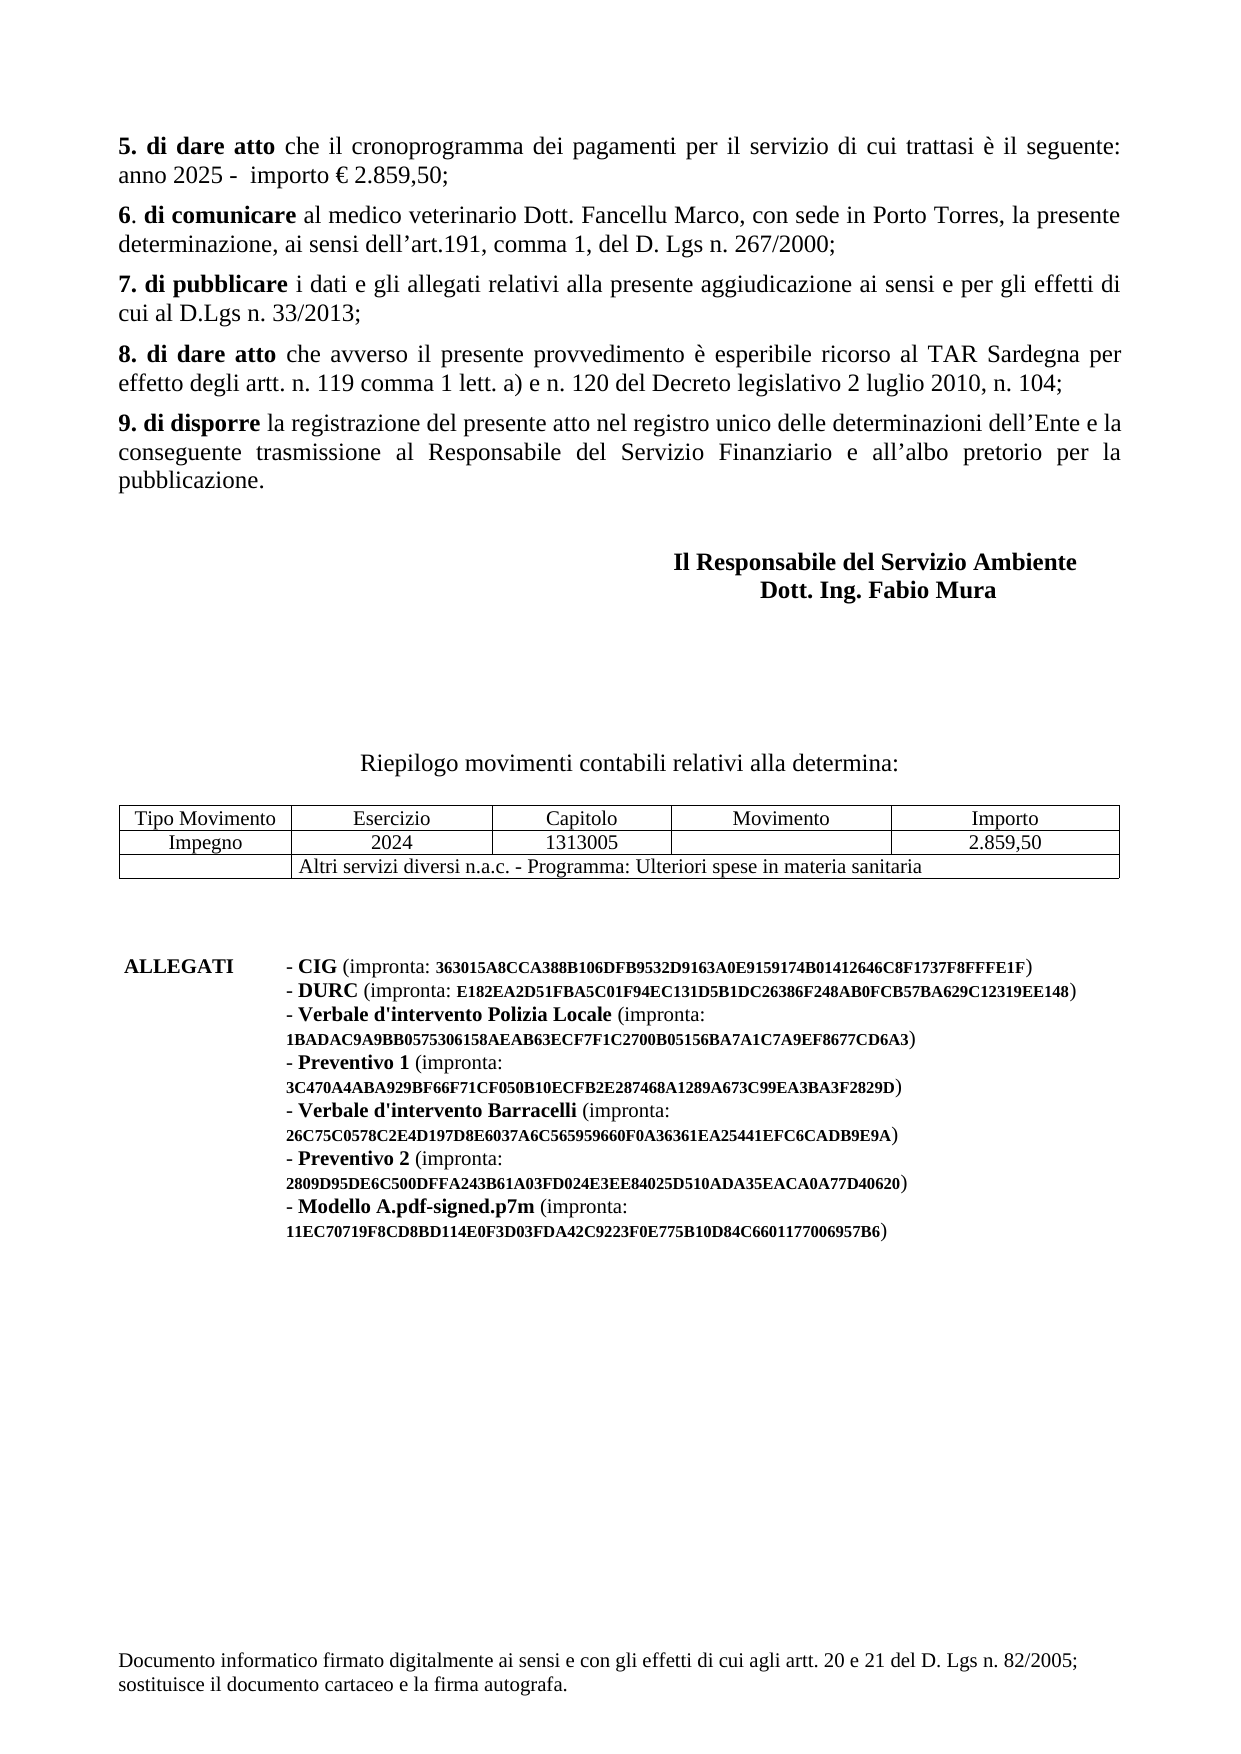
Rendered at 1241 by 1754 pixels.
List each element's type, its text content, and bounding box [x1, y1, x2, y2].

table_cell Altri servizi diversi n.a.c. - Programma: Ulteriori spese in materia sanitaria [292, 855, 1119, 878]
table_cell 2024 [292, 831, 492, 854]
table_header ALLEGATI [118, 948, 280, 1272]
table_header Importo [892, 806, 1119, 829]
text 6. di comunicare al medico veterinario Dott. Fancellu Marco, con sede in Porto Torres, la presente determinazione, ai sensi dell’art.191, comma 1, del D. Lgs n. 267/2000; [118, 200, 1122, 258]
table_header - CIG (impronta: 363015A8CCA388B106DFB9532D9163A0E9159174B01412646C8F1737F8FFFE1F) - DURC (impronta: E182EA2D51FBA5C01F94EC131D5B1DC26386F248AB0FCB57BA629C12319EE148) - Verbale d'intervento Polizia Locale (impronta: 1BADAC9A9BB0575306158AEAB63ECF7F1C2700B05156BA7A1C7A9EF8677CD6A3) - Preventivo 1 (impronta: 3C470A4ABA929BF66F71CF050B10ECFB2E287468A1289A673C99EA3BA3F2829D) - Verbale d'intervento Barracelli (impronta: 26C75C0578C2E4D197D8E6037A6C565959660F0A36361EA25441EFC6CADB9E9A) - Preventivo 2 (impronta: 2809D95DE6C500DFFA243B61A03FD024E3EE84025D510ADA35EACA0A77D40620) - Modello A.pdf-signed.p7m (impronta: 11EC70719F8CD8BD114E0F3D03FDA42C9223F0E775B10D84C6601177006957B6) [280, 948, 1122, 1272]
table_header Capitolo [493, 806, 671, 829]
text 9. di disporre la registrazione del presente atto nel registro unico delle determinazioni dell’Ente e la conseguente trasmissione al Responsabile del Servizio Finanziario e all’albo pretorio per la pubblicazione. [118, 408, 1122, 494]
table_cell [672, 831, 891, 854]
table_cell 2.859,50 [892, 831, 1119, 854]
text Dott. Ing. Fabio Mura [118, 575, 1122, 604]
table_cell [120, 855, 291, 878]
table_cell 1313005 [493, 831, 671, 854]
text 8. di dare atto che avverso il presente provvedimento è esperibile ricorso al TAR Sardegna per effetto degli artt. n. 119 comma 1 lett. a) e n. 120 del Decreto legislativo 2 luglio 2010, n. 104; [118, 339, 1122, 396]
text Riepilogo movimenti contabili relativi alla determina: [118, 748, 1122, 777]
table_header Movimento [672, 806, 891, 829]
table_cell Impegno [120, 831, 291, 854]
text 7. di pubblicare i dati e gli allegati relativi alla presente aggiudicazione ai sensi e per gli effetti di cui al D.Lgs n. 33/2013; [118, 269, 1122, 327]
text 5. di dare atto che il cronoprogramma dei pagamenti per il servizio di cui trattasi è il seguente: anno 2025 - importo € 2.859,50; [118, 131, 1122, 188]
text Il Responsabile del Servizio Ambiente [118, 547, 1122, 575]
table_header Tipo Movimento [120, 806, 291, 829]
table_header Esercizio [292, 806, 492, 829]
